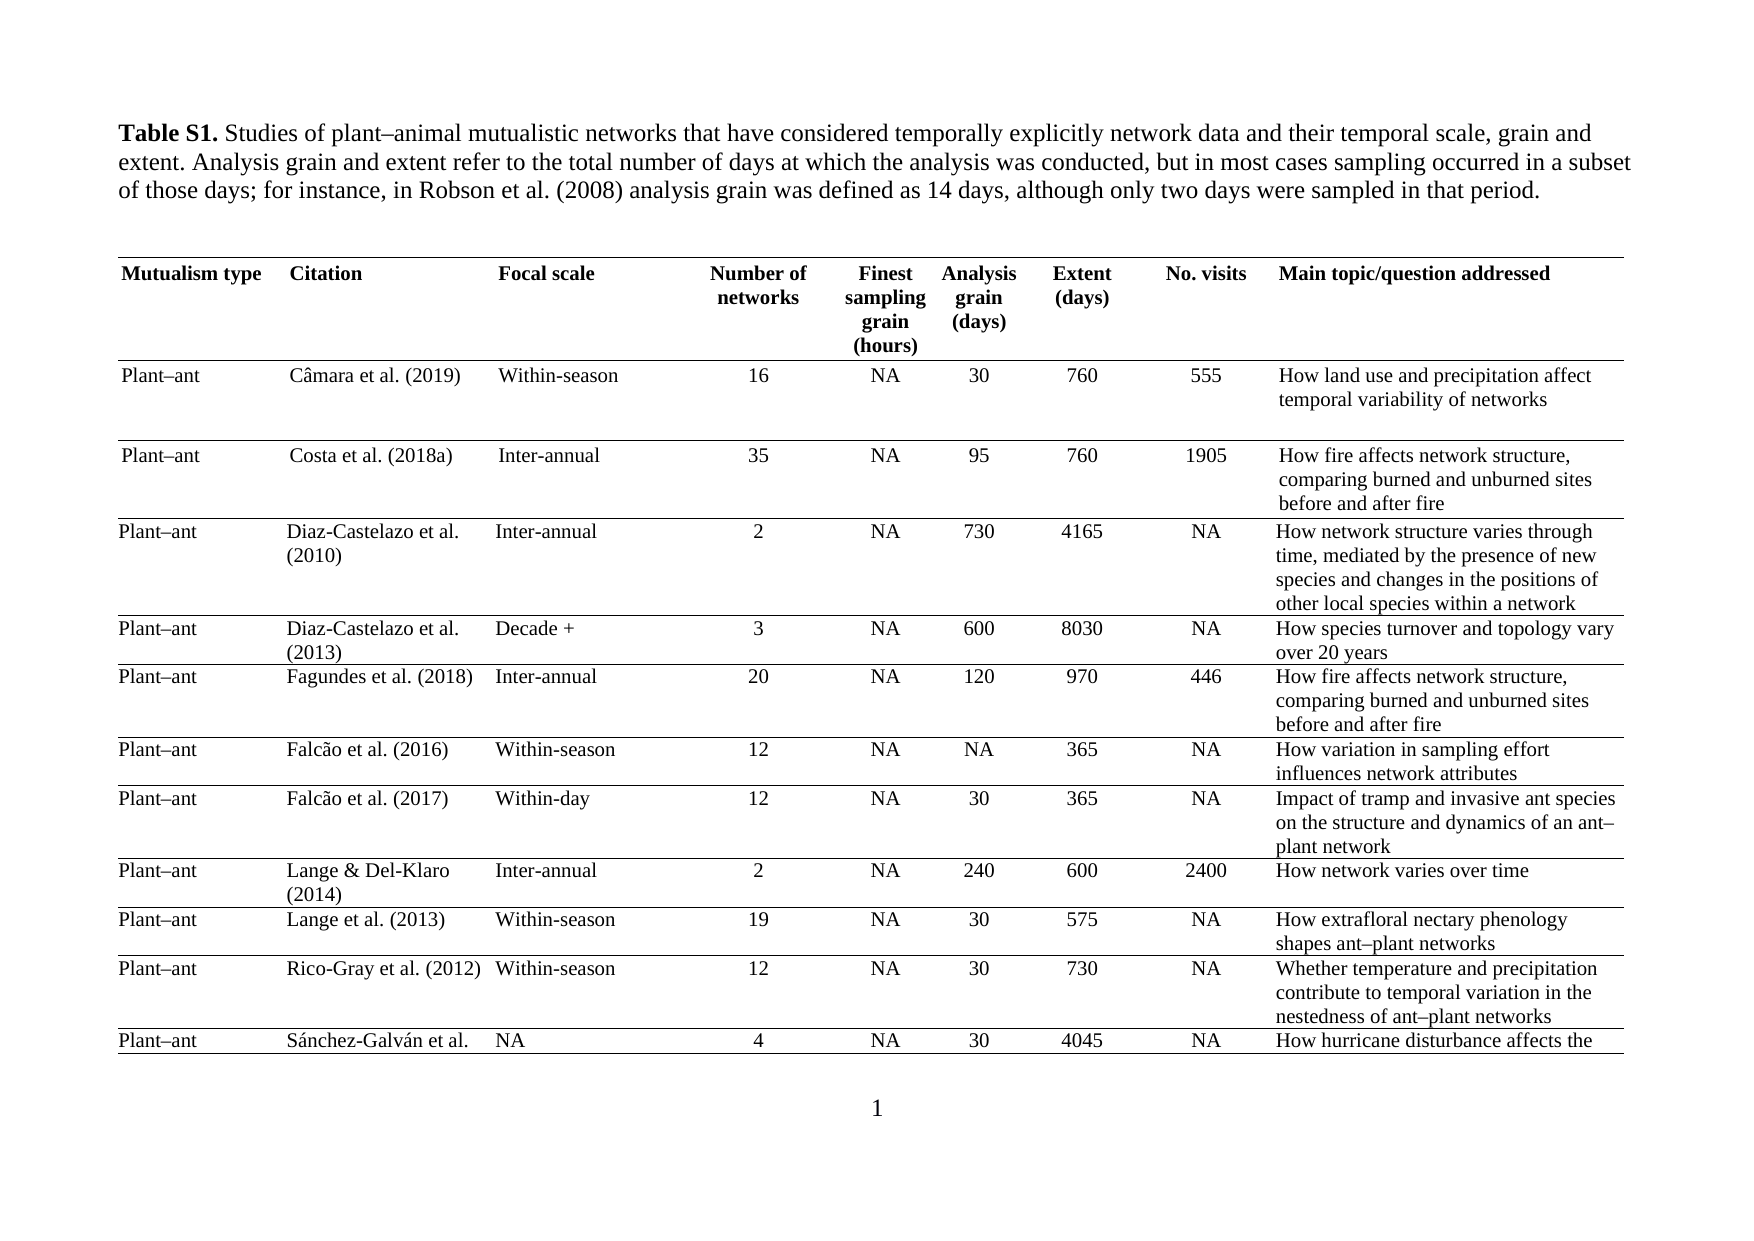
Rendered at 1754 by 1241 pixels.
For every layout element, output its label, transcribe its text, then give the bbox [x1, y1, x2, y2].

table_cell Plant–ant [118, 956, 286, 1028]
table_cell Câmara et al. (2019) [286, 361, 495, 440]
table_cell 1905 [1136, 441, 1276, 518]
table_cell 3 [676, 616, 841, 664]
table_cell NA [841, 519, 930, 615]
table_cell 120 [930, 665, 1028, 736]
table_cell How hurricane disturbance affects the [1276, 1029, 1624, 1052]
table_cell 2400 [1136, 859, 1276, 906]
table_cell 600 [1028, 859, 1136, 906]
table_cell 575 [1028, 908, 1136, 955]
table_cell NA [1136, 738, 1276, 785]
table_cell NA [1136, 956, 1276, 1028]
table_cell NA [841, 665, 930, 736]
table_cell Plant–ant [118, 665, 286, 736]
table_cell 970 [1028, 665, 1136, 736]
table_cell Falcão et al. (2017) [286, 786, 495, 858]
table_cell NA [1136, 616, 1276, 664]
table_cell NA [841, 908, 930, 955]
table_cell 4 [676, 1029, 841, 1052]
table_cell NA [841, 616, 930, 664]
table_cell 20 [676, 665, 841, 736]
table_cell Costa et al. (2018a) [286, 441, 495, 518]
table_cell NA [1136, 519, 1276, 615]
table_cell Diaz-Castelazo et al. (2010) [286, 519, 495, 615]
table_header No. visits [1136, 258, 1276, 360]
table_cell NA [841, 1029, 930, 1052]
table_cell 730 [1028, 956, 1136, 1028]
table_cell NA [1136, 908, 1276, 955]
table_cell Impact of tramp and invasive ant species on the structure and dynamics of an ant–plant network [1276, 786, 1624, 858]
table_cell Decade + [495, 616, 676, 664]
table_cell 8030 [1028, 616, 1136, 664]
table_cell 12 [676, 786, 841, 858]
table_cell 30 [930, 786, 1028, 858]
table_cell How fire affects network structure, comparing burned and unburned sites before and after fire [1276, 441, 1624, 518]
table_cell Diaz-Castelazo et al. (2013) [286, 616, 495, 664]
table_cell 240 [930, 859, 1028, 906]
table_cell 19 [676, 908, 841, 955]
table_cell NA [495, 1029, 676, 1052]
table_cell NA [1136, 786, 1276, 858]
table_cell NA [930, 738, 1028, 785]
table_header Number of networks [676, 258, 841, 360]
table_cell Plant–ant [118, 441, 286, 518]
table_cell Whether temperature and precipitation contribute to temporal variation in the nestedness of ant–plant networks [1276, 956, 1624, 1028]
table_header Analysis grain (days) [930, 258, 1028, 360]
table_cell Inter-annual [495, 859, 676, 906]
table_cell Plant–ant [118, 361, 286, 440]
table_cell 2 [676, 859, 841, 906]
table_cell NA [841, 361, 930, 440]
table_cell 12 [676, 956, 841, 1028]
table_cell 35 [676, 441, 841, 518]
table_cell Within-season [495, 361, 676, 440]
table_cell Plant–ant [118, 1029, 286, 1052]
table_cell Within-season [495, 908, 676, 955]
text Table S1. Studies of plant–animal mutualistic networks that have considered temporally explicitly network data and their temporal scale, grain and extent. Analysis grain and extent refer to the total number of days at which the analysis was conducted, but in most cases sampling occurred in a subset of those days; for instance, in Robson et al. (2008) analysis grain was defined as 14 days, although only two days were sampled in that period. [118, 118, 1636, 204]
table_cell How land use and precipitation affect temporal variability of networks [1276, 361, 1624, 440]
table_cell How extrafloral nectary phenology shapes ant–plant networks [1276, 908, 1624, 955]
table_header Main topic/question addressed [1276, 258, 1624, 360]
table_cell NA [841, 859, 930, 906]
table_cell How variation in sampling effort influences network attributes [1276, 738, 1624, 785]
table_cell Lange & Del-Klaro (2014) [286, 859, 495, 906]
table_cell 600 [930, 616, 1028, 664]
table_cell 30 [930, 956, 1028, 1028]
table_cell Plant–ant [118, 519, 286, 615]
table_cell Within-season [495, 738, 676, 785]
table_cell Plant–ant [118, 786, 286, 858]
table_cell NA [841, 441, 930, 518]
table_cell 30 [930, 361, 1028, 440]
table_cell 555 [1136, 361, 1276, 440]
table_cell 760 [1028, 441, 1136, 518]
table_cell Fagundes et al. (2018) [286, 665, 495, 736]
table_cell Inter-annual [495, 519, 676, 615]
table_cell NA [1136, 1029, 1276, 1052]
table_header Citation [286, 258, 495, 360]
table_cell Inter-annual [495, 665, 676, 736]
table_cell 30 [930, 908, 1028, 955]
table_cell 30 [930, 1029, 1028, 1052]
table_cell 446 [1136, 665, 1276, 736]
table_cell NA [841, 956, 930, 1028]
table_cell How network structure varies through time, mediated by the presence of new species and changes in the positions of other local species within a network [1276, 519, 1624, 615]
table_cell 365 [1028, 786, 1136, 858]
table_cell NA [841, 738, 930, 785]
table_cell Plant–ant [118, 908, 286, 955]
table_cell Plant–ant [118, 616, 286, 664]
table_cell Within-season [495, 956, 676, 1028]
table_cell How species turnover and topology vary over 20 years [1276, 616, 1624, 664]
table_cell 760 [1028, 361, 1136, 440]
table_cell 4045 [1028, 1029, 1136, 1052]
table_header Mutualism type [118, 258, 286, 360]
table_cell 365 [1028, 738, 1136, 785]
table_cell 16 [676, 361, 841, 440]
table_cell 730 [930, 519, 1028, 615]
table_cell How network varies over time [1276, 859, 1624, 906]
table_cell 2 [676, 519, 841, 615]
table_header Extent (days) [1028, 258, 1136, 360]
table_cell How fire affects network structure, comparing burned and unburned sites before and after fire [1276, 665, 1624, 736]
table_cell 12 [676, 738, 841, 785]
table_cell Plant–ant [118, 738, 286, 785]
table_header Finest sampling grain (hours) [841, 258, 930, 360]
table_cell NA [841, 786, 930, 858]
table_cell Within-day [495, 786, 676, 858]
table_cell Inter-annual [495, 441, 676, 518]
table_cell Plant–ant [118, 859, 286, 906]
table_cell Sánchez-Galván et al. [286, 1029, 495, 1052]
table_cell Falcão et al. (2016) [286, 738, 495, 785]
table_header Focal scale [495, 258, 676, 360]
table_cell 4165 [1028, 519, 1136, 615]
table_cell Lange et al. (2013) [286, 908, 495, 955]
table_cell Rico-Gray et al. (2012) [286, 956, 495, 1028]
table_cell 95 [930, 441, 1028, 518]
